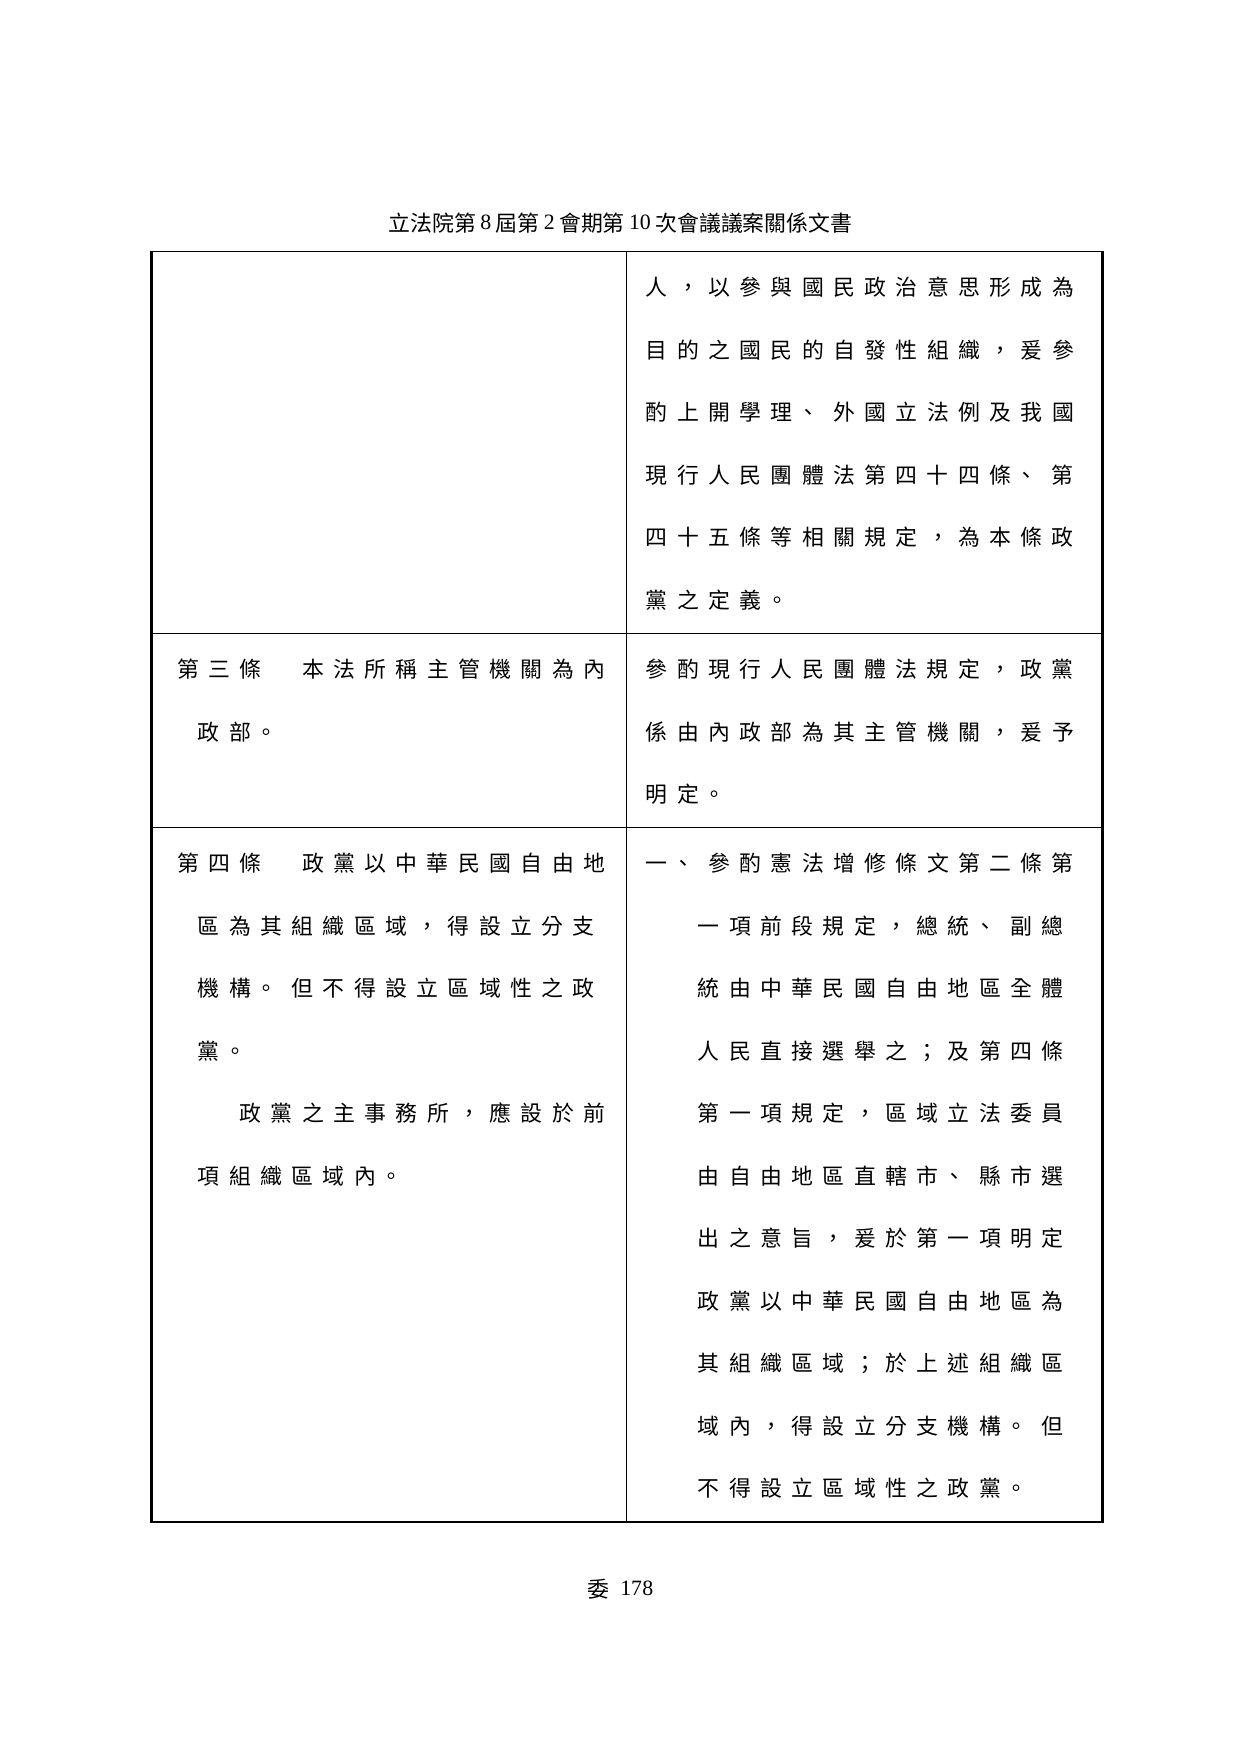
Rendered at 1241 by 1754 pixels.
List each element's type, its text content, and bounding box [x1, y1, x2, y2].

table_cell 一、參酌憲法增修條文第二條第一項前段規定，總統、副總統由中華民國自由地區全體人民直接選舉之；及第四條第一項規定，區域立法委員由自由地區直轄市、縣市選出之意旨，爰於第一項明定政黨以中華民國自由地區為其組織區域；於上述組織區域內，得設立分支機構。但不得設立區域性之政黨。 [627, 828, 1101, 1521]
table_cell [153, 252, 626, 633]
table_cell 第三條 本法所稱主管機關為內政部。 [153, 634, 626, 827]
table_cell 人，以參與國民政治意思形成為目的之國民的自發性組織，爰參酌上開學理、外國立法例及我國現行人民團體法第四十四條、第四十五條等相關規定，為本條政黨之定義。 [627, 252, 1101, 633]
table_cell 第四條 政黨以中華民國自由地區為其組織區域，得設立分支機構。但不得設立區域性之政黨。 政黨之主事務所，應設於前項組織區域內。 [153, 828, 626, 1521]
table_cell 參酌現行人民團體法規定，政黨係由內政部為其主管機關，爰予明定。 [627, 634, 1101, 827]
